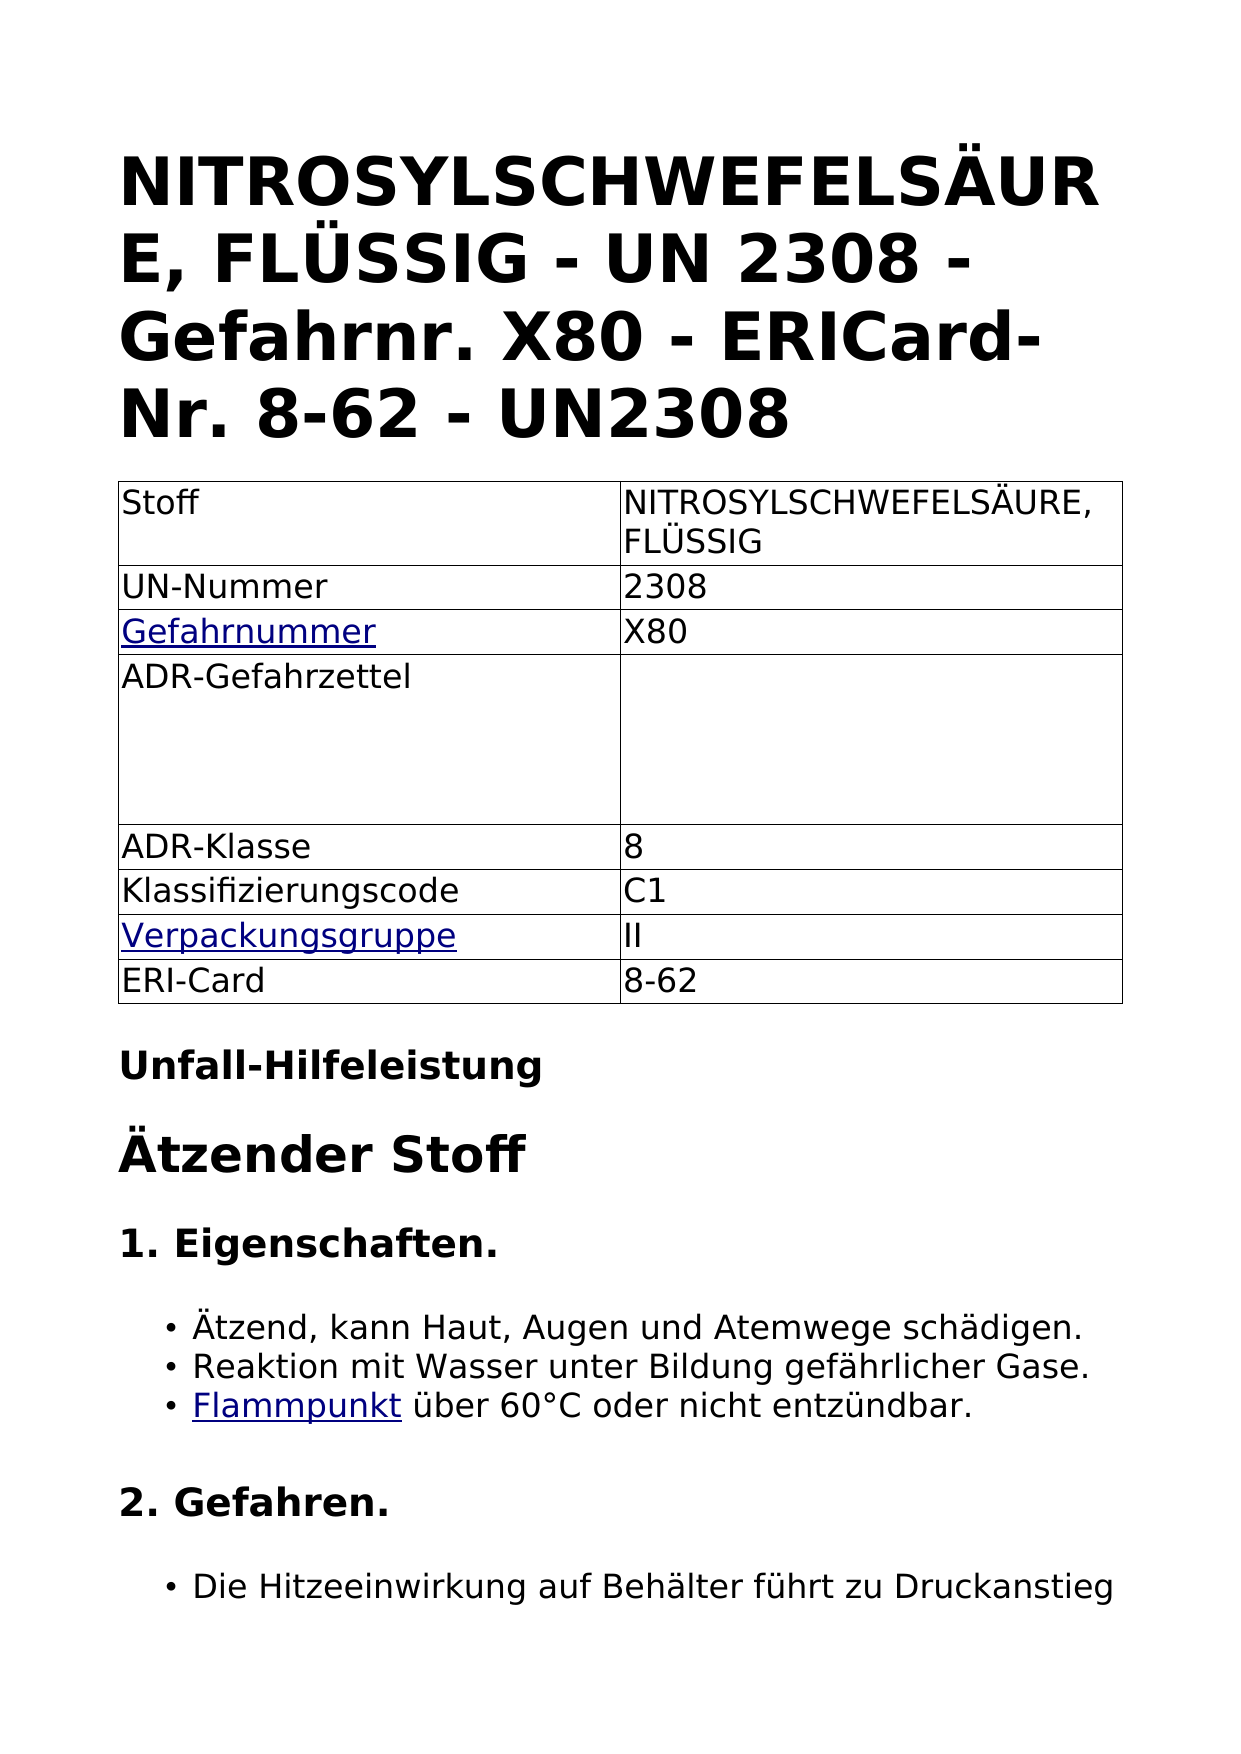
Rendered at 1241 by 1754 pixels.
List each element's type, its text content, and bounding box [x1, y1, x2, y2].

table_cell X80 [621, 610, 1122, 654]
subtitle Unfall-Hilfeleistung [118, 1043, 1122, 1088]
table_cell ADR-Gefahrzettel [119, 655, 620, 824]
table_cell [621, 655, 1122, 824]
table_cell Verpackungsgruppe [119, 915, 620, 958]
table_cell II [621, 915, 1122, 958]
table_cell ERI-Card [119, 960, 620, 1003]
list Reaktion mit Wasser unter Bildung gefährlicher Gase. [177, 1348, 1122, 1387]
table_header NITROSYLSCHWEFELSÄURE, FLÜSSIG [621, 482, 1122, 564]
subtitle 1. Eigenschaften. [118, 1222, 1122, 1267]
table_cell UN-Nummer [119, 566, 620, 609]
table_header Stoff [119, 482, 620, 564]
list Die Hitzeeinwirkung auf Behälter führt zu Druckanstieg [177, 1567, 1122, 1606]
table_cell Gefahrnummer [119, 610, 620, 654]
table_cell 8-62 [621, 960, 1122, 1003]
table_cell ADR-Klasse [119, 825, 620, 869]
list Flammpunkt über 60°C oder nicht entzündbar. [177, 1387, 1122, 1425]
subtitle NITROSYLSCHWEFELSÄURE, FLÜSSIG - UN 2308 - Gefahrnr. X80 - ERICard-Nr. 8-62 - UN2308 [118, 143, 1122, 453]
table_cell Klassifizierungscode [119, 870, 620, 914]
subtitle Ätzender Stoff [118, 1126, 1122, 1184]
subtitle 2. Gefahren. [118, 1480, 1122, 1525]
table_cell C1 [621, 870, 1122, 914]
list Ätzend, kann Haut, Augen und Atemwege schädigen. [177, 1309, 1122, 1348]
table_cell 8 [621, 825, 1122, 869]
table_cell 2308 [621, 566, 1122, 609]
